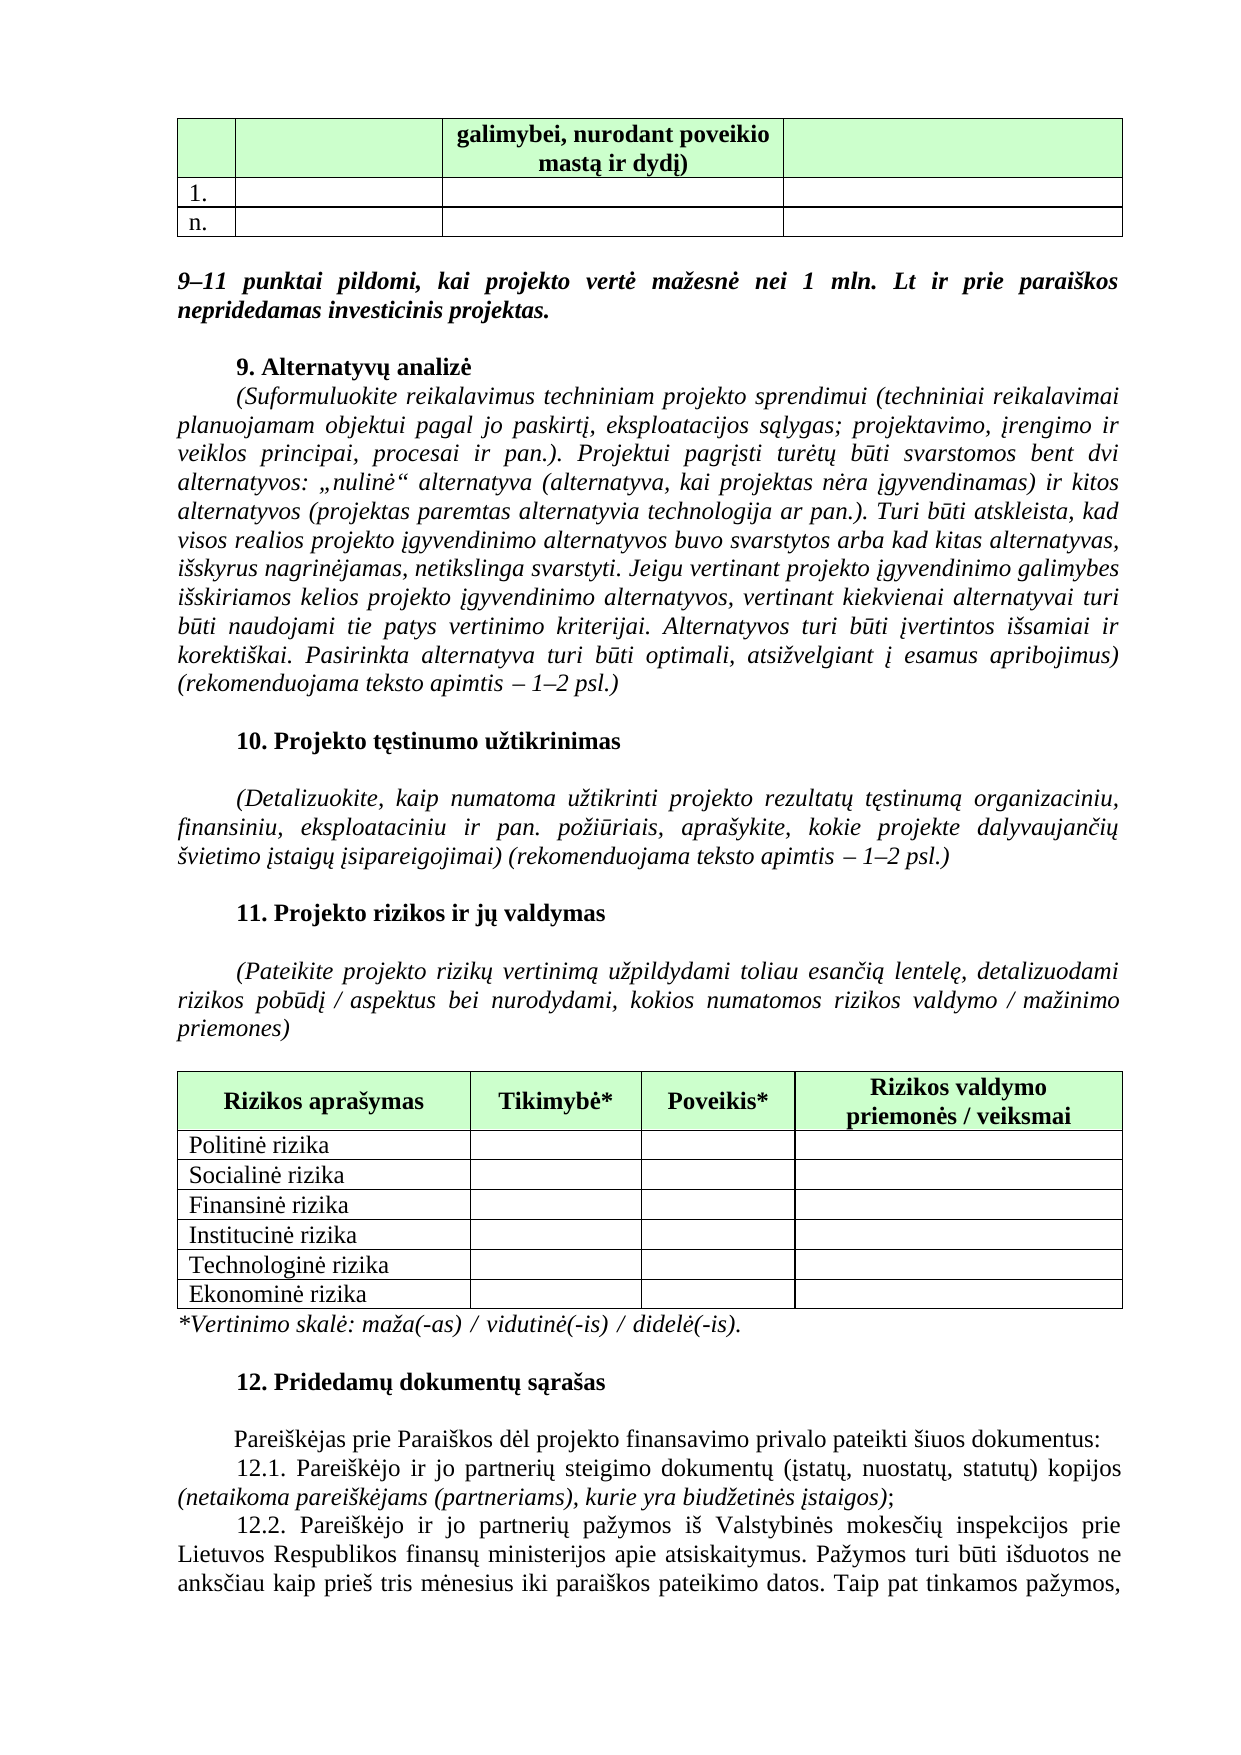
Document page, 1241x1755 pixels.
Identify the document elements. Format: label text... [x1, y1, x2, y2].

table_header galimybei, nurodant poveikio mastą ir dydį) [443, 119, 783, 177]
table_cell [796, 1220, 1122, 1249]
table_cell [642, 1280, 794, 1308]
table_cell [796, 1250, 1122, 1278]
table_header Poveikis* [642, 1072, 794, 1129]
table_cell [471, 1280, 641, 1308]
table_cell [784, 178, 1122, 206]
table_cell [471, 1220, 641, 1249]
table_header Tikimybė* [471, 1072, 641, 1129]
table_cell [236, 178, 442, 206]
table_cell [642, 1220, 794, 1249]
text 12.2. Pareiškėjo ir jo partnerių pažymos iš Valstybinės mokesčių inspekcijos prie Lietuvos Respublikos finansų ministerijos apie atsiskaitymus. Pažymos turi būti išduotos ne anksčiau kaip prieš tris mėnesius iki paraiškos pateikimo datos. Taip pat tinkamos pažymos, [177, 1511, 1122, 1597]
table_cell [796, 1131, 1122, 1159]
table_header [236, 119, 442, 177]
table_cell [471, 1190, 641, 1219]
table_cell [471, 1250, 641, 1278]
text (Suformuluokite reikalavimus techniniam projekto sprendimui (techniniai reikalavimai planuojamam objektui pagal jo paskirtį, eksploatacijos sąlygas; projektavimo, įrengimo ir veiklos principai, procesai ir pan.). Projektui pagrįsti turėtų būti svarstomos bent dvi alternatyvos: „nulinė“ alternatyva (alternatyva, kai projektas nėra įgyvendinamas) ir kitos alternatyvos (projektas paremtas alternatyvia technologija ar pan.). Turi būti atskleista, kad visos realios projekto įgyvendinimo alternatyvos buvo svarstytos arba kad kitas alternatyvas, išskyrus nagrinėjamas, netikslinga svarstyti. Jeigu vertinant projekto įgyvendinimo galimybes išskiriamos kelios projekto įgyvendinimo alternatyvos, vertinant kiekvienai alternatyvai turi būti naudojami tie patys vertinimo kriterijai. Alternatyvos turi būti įvertintos išsamiai ir korektiškai. Pasirinkta alternatyva turi būti optimali, atsižvelgiant į esamus apribojimus) (rekomenduojama teksto apimtis – 1–2 psl.) [177, 381, 1122, 697]
table_cell [443, 208, 783, 236]
text (Detalizuokite, kaip numatoma užtikrinti projekto rezultatų tęstinumą organizaciniu, finansiniu, eksploataciniu ir pan. požiūriais, aprašykite, kokie projekte dalyvaujančių švietimo įstaigų įsipareigojimai) (rekomenduojama teksto apimtis – 1–2 psl.) [177, 783, 1122, 870]
table_cell [796, 1280, 1122, 1308]
text (Pateikite projekto rizikų vertinimą užpildydami toliau esančią lentelę, detalizuodami rizikos pobūdį / aspektus bei nurodydami, kokios numatomos rizikos valdymo / mažinimo priemones) [177, 956, 1122, 1042]
text 10. Projekto tęstinumo užtikrinimas [177, 726, 1122, 755]
table_cell [642, 1131, 794, 1159]
table_header Rizikos valdymo priemonės / veiksmai [796, 1072, 1122, 1129]
table_cell [796, 1160, 1122, 1189]
text 12. Pridedamų dokumentų sąrašas [177, 1367, 1122, 1396]
table_cell Technologinė rizika [178, 1250, 470, 1278]
table_cell [784, 208, 1122, 236]
text 11. Projekto rizikos ir jų valdymas [177, 898, 1122, 927]
text 12.1. Pareiškėjo ir jo partnerių steigimo dokumentų (įstatų, nuostatų, statutų) kopijos (netaikoma pareiškėjams (partneriams), kurie yra biudžetinės įstaigos); [177, 1453, 1122, 1511]
table_cell Politinė rizika [178, 1131, 470, 1159]
table_cell [796, 1190, 1122, 1219]
table_cell [471, 1160, 641, 1189]
table_cell [236, 208, 442, 236]
table_cell [443, 178, 783, 206]
table_cell 1. [178, 178, 235, 206]
table_header [784, 119, 1122, 177]
table_header [178, 119, 235, 177]
text Pareiškėjas prie Paraiškos dėl projekto finansavimo privalo pateikti šiuos dokumentus: [233, 1424, 1122, 1453]
text *Vertinimo skalė: maža(-as) / vidutinė(-is) / didelė(-is). [177, 1309, 1122, 1338]
text 9–11 punktai pildomi, kai projekto vertė mažesnė nei 1 mln. Lt ir prie paraiškos nepridedamas investicinis projektas. [177, 266, 1122, 323]
table_cell Socialinė rizika [178, 1160, 470, 1189]
text 9. Alternatyvų analizė [177, 352, 1122, 381]
table_cell [642, 1250, 794, 1278]
table_cell Institucinė rizika [178, 1220, 470, 1249]
table_header Rizikos aprašymas [178, 1072, 470, 1129]
table_cell [471, 1131, 641, 1159]
table_cell Finansinė rizika [178, 1190, 470, 1219]
table_cell n. [178, 208, 235, 236]
table_cell [642, 1190, 794, 1219]
table_cell [642, 1160, 794, 1189]
table_cell Ekonominė rizika [178, 1280, 470, 1308]
